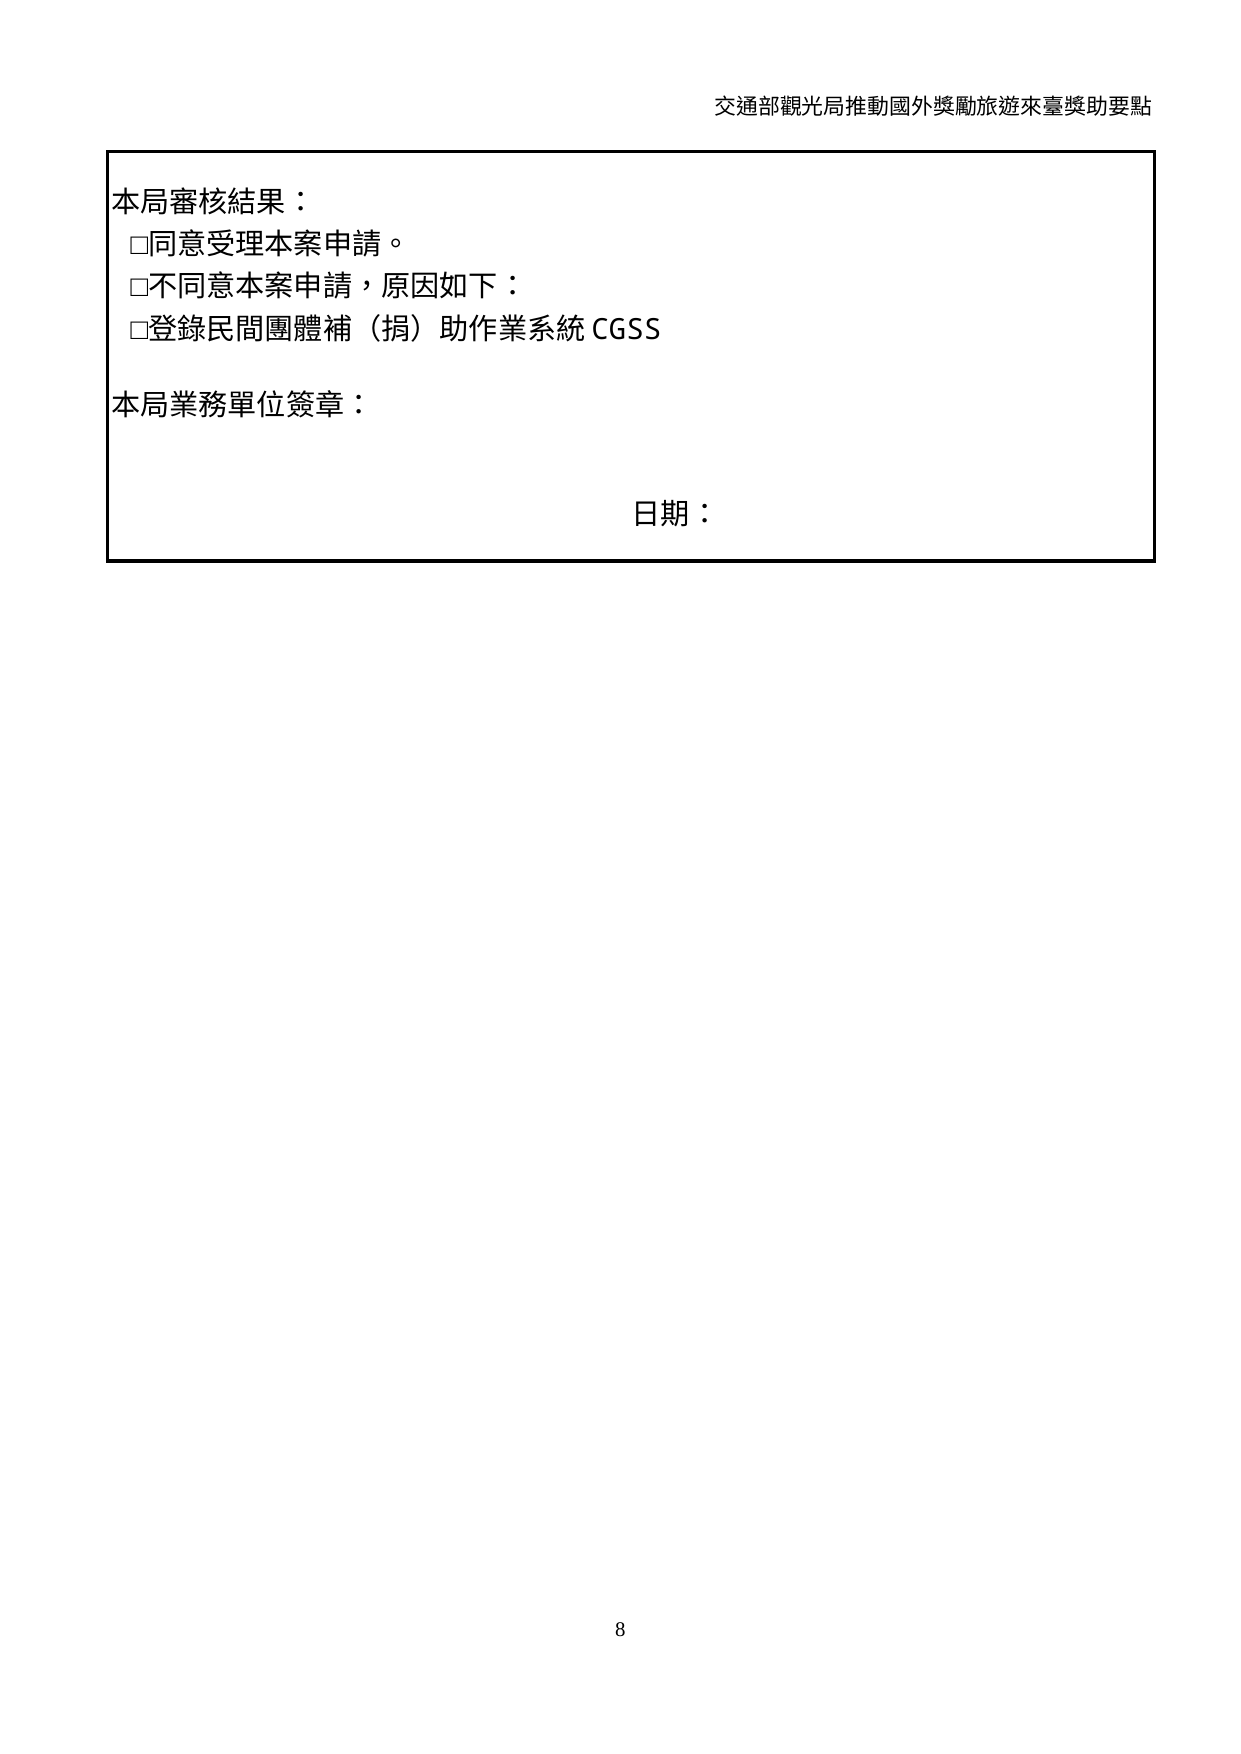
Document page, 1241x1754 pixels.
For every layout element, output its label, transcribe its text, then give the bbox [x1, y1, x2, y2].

table_cell 本局審核結果： □同意受理本案申請。 □不同意本案申請，原因如下： □登錄民間團體補（捐）助作業系統CGSS 本局業務單位簽章： 日期： [109, 153, 1153, 559]
